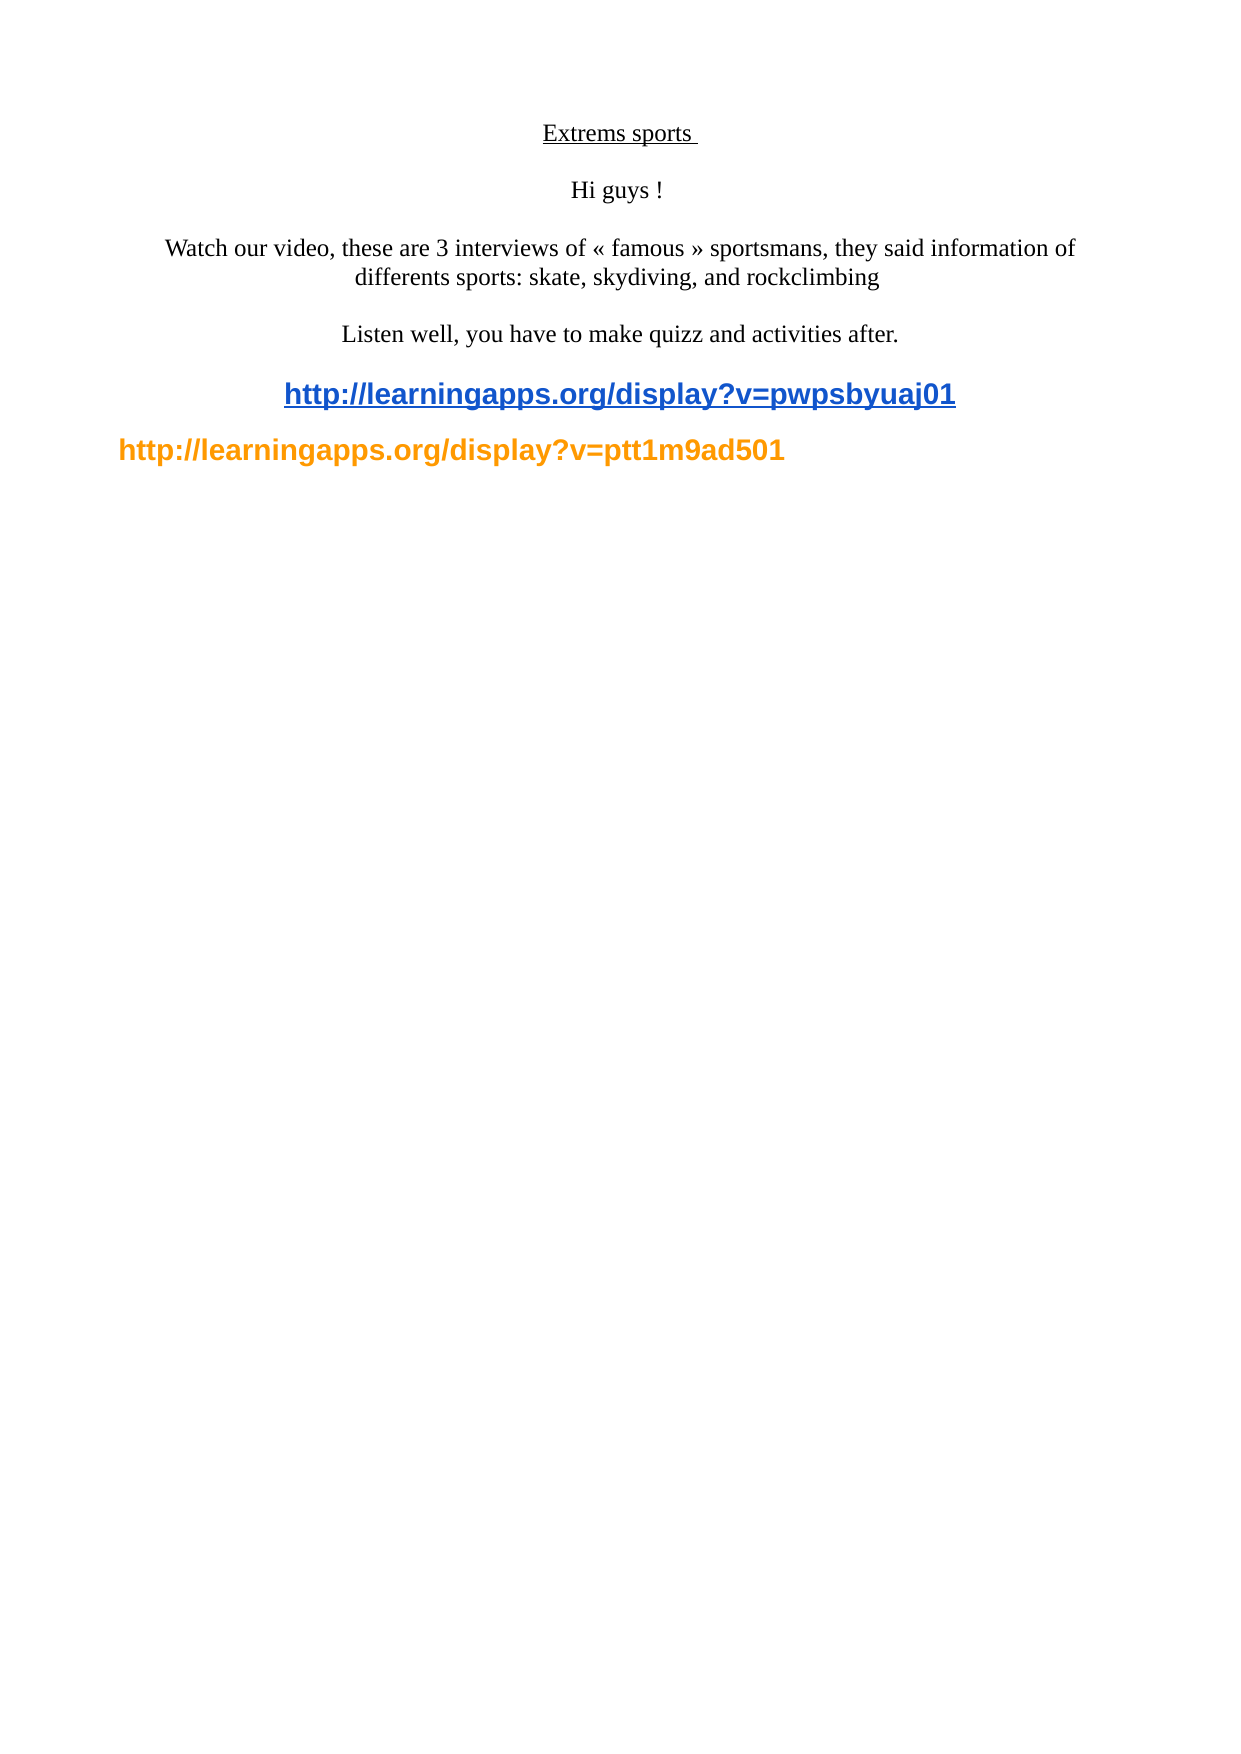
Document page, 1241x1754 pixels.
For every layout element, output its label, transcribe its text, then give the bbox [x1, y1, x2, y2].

text Watch our video, these are 3 interviews of « famous » sportsmans, they said information of differents sports: skate, skydiving, and rockclimbing [118, 233, 1122, 291]
text http://learningapps.org/display?v=pwpsbyuaj01 [118, 377, 1122, 411]
text Listen well, you have to make quizz and activities after. [118, 319, 1122, 348]
text Extrems sports [118, 118, 1122, 147]
text Hi guys ! [118, 176, 1122, 204]
text http://learningapps.org/display?v=ptt1m9ad501 [118, 432, 1122, 466]
